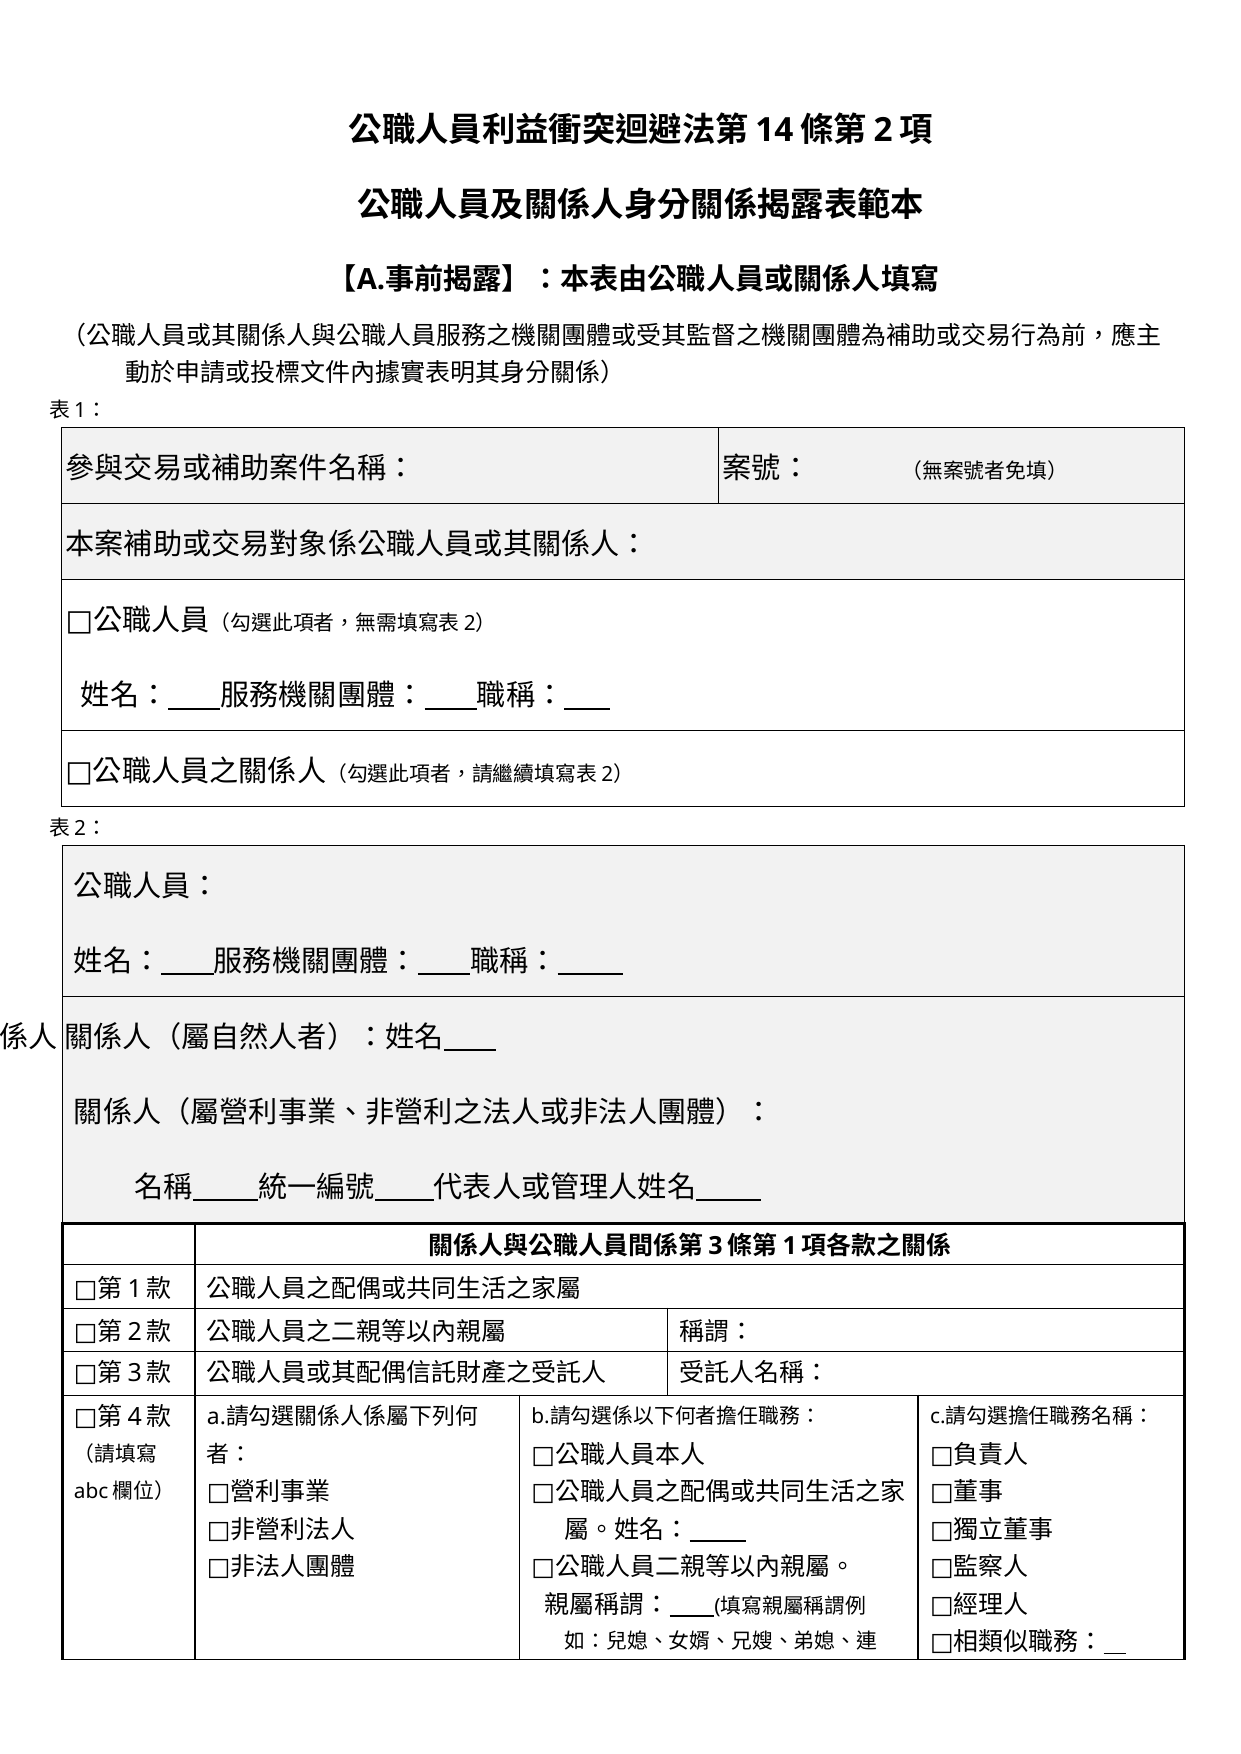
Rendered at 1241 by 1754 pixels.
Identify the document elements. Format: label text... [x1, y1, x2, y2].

table_cell b.請勾選係以下何者擔任職務： □公職人員本人 □公職人員之配偶或共同生活之家屬。姓名： □公職人員二親等以內親屬。 親屬稱謂： (填寫親屬稱謂例如：兒媳、女婿、兄嫂、弟媳、連 [520, 1396, 917, 1658]
table_cell 公職人員或其配偶信託財產之受託人 [196, 1352, 667, 1394]
text 表2： [33, 807, 1110, 845]
table_cell □第4款 （請填寫abc欄位） [64, 1396, 194, 1658]
table_cell 關係人 關係人（屬自然人者）：姓名 關係人（屬營利事業、非營利之法人或非法人團體）： 名稱 統一編號 代表人或管理人姓名 [63, 997, 1184, 1222]
table_cell □公職人員（勾選此項者，無需填寫表2） 姓名： 服務機關團體： 職稱： [62, 580, 1184, 730]
table_cell c.請勾選擔任職務名稱： □負責人 □董事 □獨立董事 □監察人 □經理人 □相類似職務： [919, 1396, 1183, 1658]
table_cell □第3款 [64, 1352, 194, 1394]
table_cell 關係人與公職人員間係第3條第1項各款之關係 [196, 1225, 1183, 1263]
table_cell 本案補助或交易對象係公職人員或其關係人： [62, 504, 1184, 579]
list （公職人員或其關係人與公職人員服務之機關團體或受其監督之機關團體為補助或交易行為前，應主動於申請或投標文件內據實表明其身分關係） [61, 314, 1184, 389]
table_cell 公職人員之配偶或共同生活之家屬 [196, 1265, 1183, 1307]
table_cell a.請勾選關係人係屬下列何者： □營利事業 □非營利法人 □非法人團體 [196, 1396, 519, 1658]
table_header 公職人員： 姓名： 服務機關團體： 職稱： [63, 846, 1184, 996]
table_header 參與交易或補助案件名稱： [62, 428, 718, 503]
table_cell □第1款 [64, 1265, 194, 1307]
table_header 案號： （無案號者免填） [719, 428, 1184, 503]
text 公職人員及關係人身分關係揭露表範本 [33, 164, 1240, 239]
table_cell 受託人名稱： [668, 1352, 1183, 1394]
text 【A.事前揭露】：本表由公職人員或關係人填寫 [33, 239, 1234, 314]
table_cell [64, 1225, 194, 1263]
table_cell 稱謂： [668, 1309, 1183, 1351]
text 公職人員利益衝突迴避法第14條第2項 [33, 89, 1240, 164]
text 表1： [33, 389, 1189, 427]
table_cell □第2款 [64, 1309, 194, 1351]
table_cell □公職人員之關係人（勾選此項者，請繼續填寫表2） [62, 731, 1184, 806]
table_cell 公職人員之二親等以內親屬 [196, 1309, 667, 1351]
